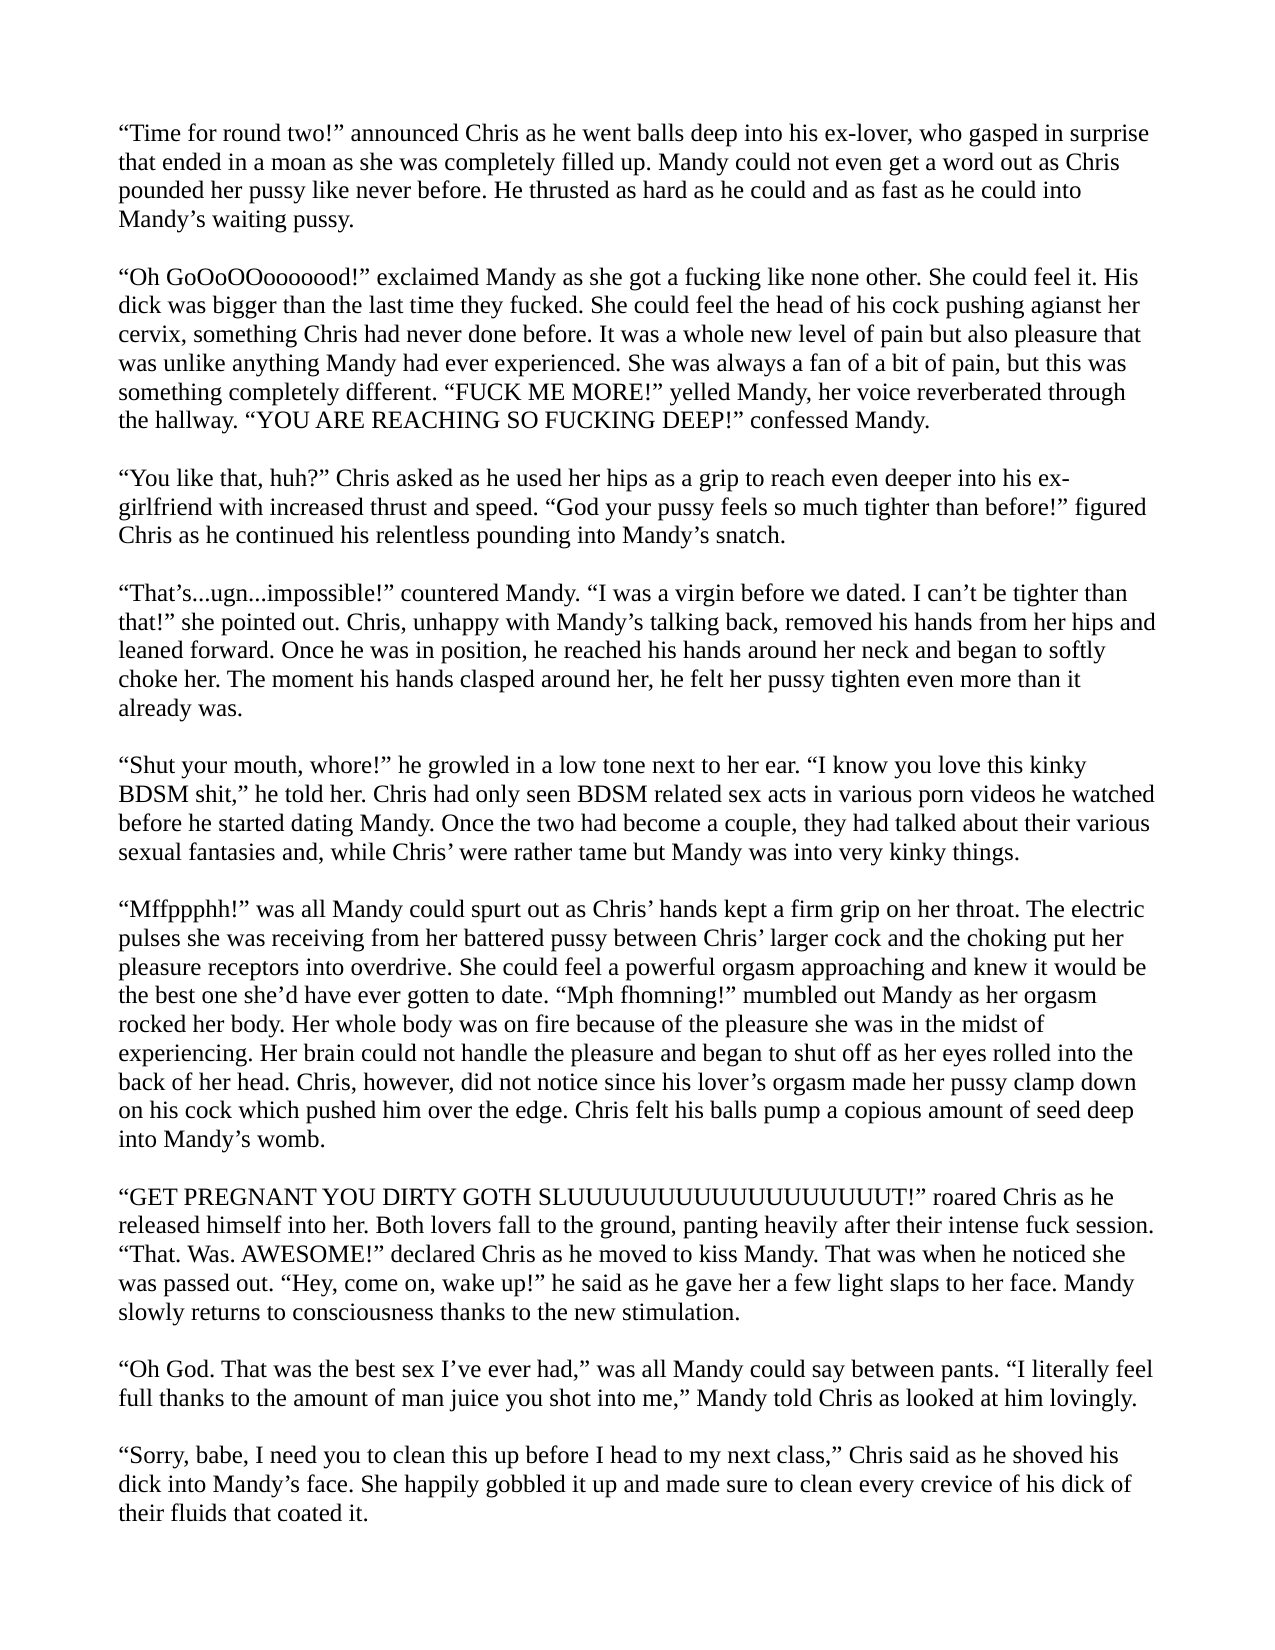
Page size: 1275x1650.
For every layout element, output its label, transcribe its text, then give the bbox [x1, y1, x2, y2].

text “Sorry, babe, I need you to clean this up before I head to my next class,” Chris said as he shoved his dick into Mandy’s face. She happily gobbled it up and made sure to clean every crevice of his dick of their fluids that coated it. [118, 1441, 1157, 1527]
text “Mffppphh!” was all Mandy could spurt out as Chris’ hands kept a firm grip on her throat. The electric pulses she was receiving from her battered pussy between Chris’ larger cock and the choking put her pleasure receptors into overdrive. She could feel a powerful orgasm approaching and knew it would be the best one she’d have ever gotten to date. “Mph fhomning!” mumbled out Mandy as her orgasm rocked her body. Her whole body was on fire because of the pleasure she was in the midst of experiencing. Her brain could not handle the pleasure and began to shut off as her eyes rolled into the back of her head. Chris, however, did not notice since his lover’s orgasm made her pussy clamp down on his cock which pushed him over the edge. Chris felt his balls pump a copious amount of seed deep into Mandy’s womb. [118, 894, 1157, 1153]
text “That’s...ugn...impossible!” countered Mandy. “I was a virgin before we dated. I can’t be tighter than that!” she pointed out. Chris, unhappy with Mandy’s talking back, removed his hands from her hips and leaned forward. Once he was in position, he reached his hands around her neck and began to softly choke her. The moment his hands clasped around her, he felt her pussy tighten even more than it already was. [118, 578, 1157, 722]
text “Oh GoOoOOooooood!” exclaimed Mandy as she got a fucking like none other. She could feel it. His dick was bigger than the last time they fucked. She could feel the head of his cock pushing agianst her cervix, something Chris had never done before. It was a whole new level of pain but also pleasure that was unlike anything Mandy had ever experienced. She was always a fan of a bit of pain, but this was something completely different. “FUCK ME MORE!” yelled Mandy, her voice reverberated through the hallway. “YOU ARE REACHING SO FUCKING DEEP!” confessed Mandy. [118, 262, 1157, 434]
text “Shut your mouth, whore!” he growled in a low tone next to her ear. “I know you love this kinky BDSM shit,” he told her. Chris had only seen BDSM related sex acts in various porn videos he watched before he started dating Mandy. Once the two had become a couple, they had talked about their various sexual fantasies and, while Chris’ were rather tame but Mandy was into very kinky things. [118, 751, 1157, 866]
text “You like that, huh?” Chris asked as he used her hips as a grip to reach even deeper into his ex-girlfriend with increased thrust and speed. “God your pussy feels so much tighter than before!” figured Chris as he continued his relentless pounding into Mandy’s snatch. [118, 463, 1157, 549]
text “Oh God. That was the best sex I’ve ever had,” was all Mandy could say between pants. “I literally feel full thanks to the amount of man juice you shot into me,” Mandy told Chris as looked at him lovingly. [118, 1354, 1157, 1412]
text “Time for round two!” announced Chris as he went balls deep into his ex-lover, who gasped in surprise that ended in a moan as she was completely filled up. Mandy could not even get a word out as Chris pounded her pussy like never before. He thrusted as hard as he could and as fast as he could into Mandy’s waiting pussy. [118, 118, 1157, 233]
text “GET PREGNANT YOU DIRTY GOTH SLUUUUUUUUUUUUUUUUUUT!” roared Chris as he released himself into her. Both lovers fall to the ground, panting heavily after their intense fuck session. “That. Was. AWESOME!” declared Chris as he moved to kiss Mandy. That was when he noticed she was passed out. “Hey, come on, wake up!” he said as he gave her a few light slaps to her face. Mandy slowly returns to consciousness thanks to the new stimulation. [118, 1182, 1157, 1326]
